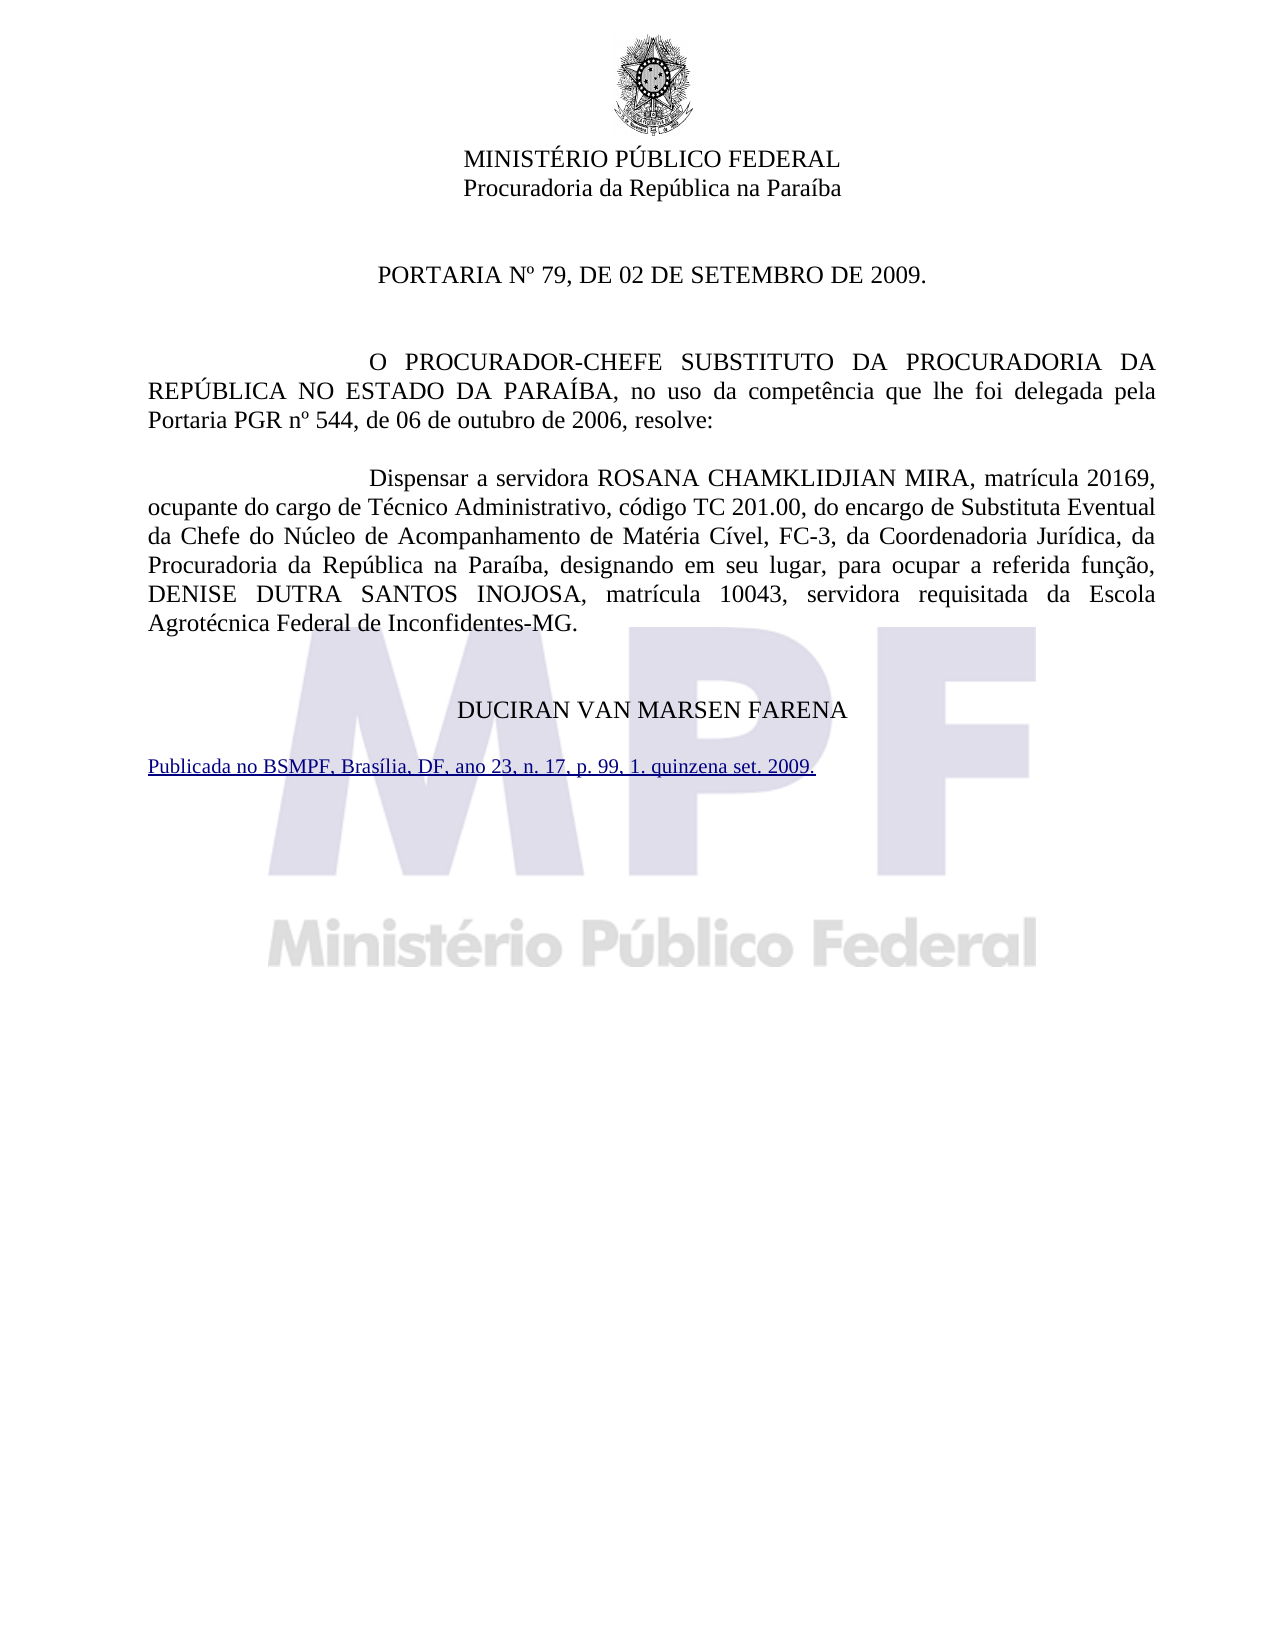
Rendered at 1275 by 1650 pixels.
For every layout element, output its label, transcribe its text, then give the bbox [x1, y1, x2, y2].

picture [268, 637, 1036, 695]
text Procuradoria da República na Paraíba [148, 173, 1157, 202]
picture [611, 28, 694, 136]
text O PROCURADOR-CHEFE SUBSTITUTO DA PROCURADORIA DA REPÚBLICA NO ESTADO DA PARAÍBA, no uso da competência que lhe foi delegada pela Portaria PGR nº 544, de 06 de outubro de 2006, resolve: [148, 347, 1157, 434]
picture [268, 724, 1036, 753]
text MINISTÉRIO PÚBLICO FEDERAL [148, 144, 1157, 173]
text Dispensar a servidora ROSANA CHAMKLIDJIAN MIRA, matrícula 20169, ocupante do cargo de Técnico Administrativo, código TC 201.00, do encargo de Substituta Eventual da Chefe do Núcleo de Acompanhamento de Matéria Cível, FC-3, da Coordenadoria Jurídica, da Procuradoria da República na Paraíba, designando em seu lugar, para ocupar a referida função, DENISE DUTRA SANTOS INOJOSA, matrícula 10043, servidora requisitada da Escola Agrotécnica Federal de Inconfidentes-MG. [148, 463, 1157, 637]
text DUCIRAN VAN MARSEN FARENA [148, 695, 1157, 724]
picture [268, 778, 1036, 967]
text PORTARIA Nº 79, DE 02 DE SETEMBRO DE 2009. [148, 259, 1157, 288]
text Publicada no BSMPF, Brasília, DF, ano 23, n. 17, p. 99, 1. quinzena set. 2009. [148, 753, 1157, 778]
